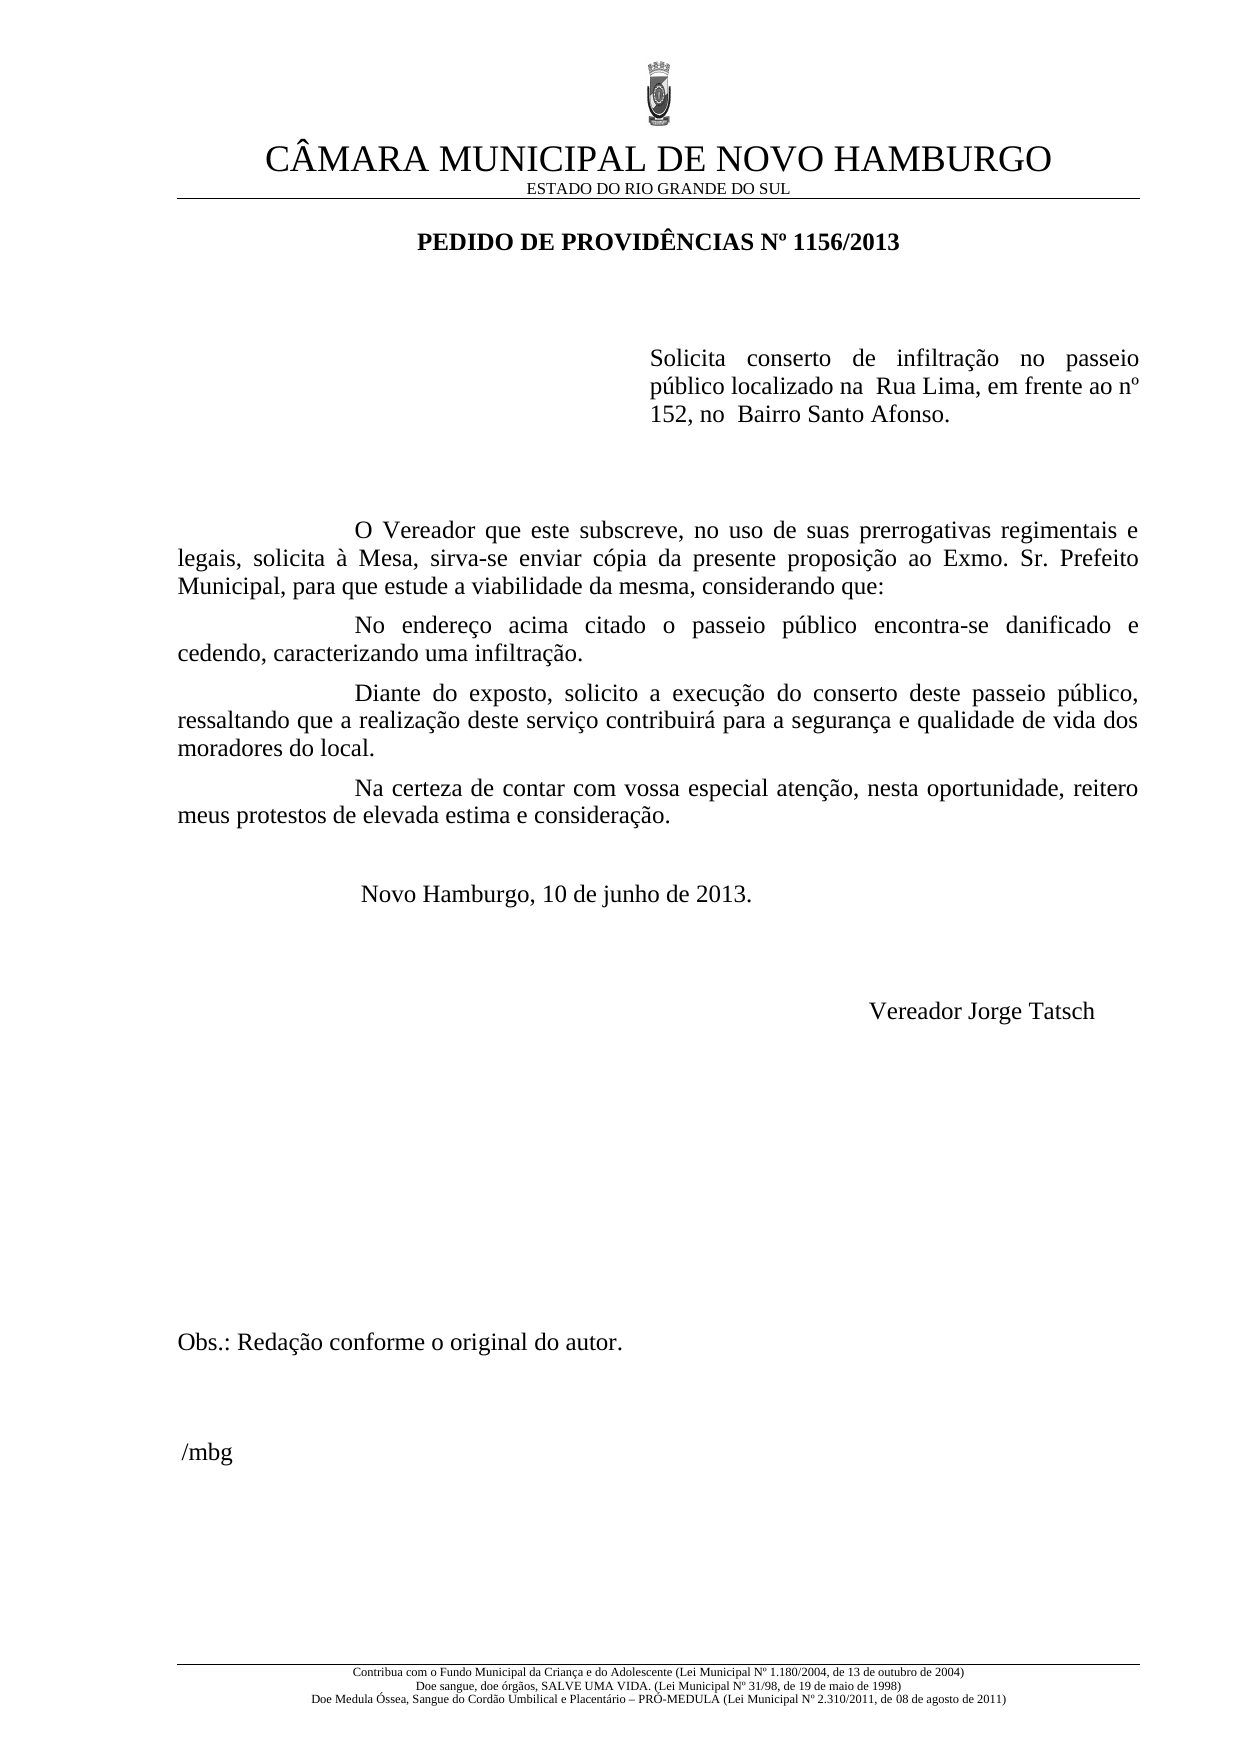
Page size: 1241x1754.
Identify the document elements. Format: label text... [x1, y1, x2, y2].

text Solicita conserto de infiltração no passeio público localizado na Rua Lima, em frente ao nº 152, no Bairro Santo Afonso. [649, 344, 1140, 428]
text O Vereador que este subscreve, no uso de suas prerrogativas regimentais e legais, solicita à Mesa, sirva-se enviar cópia da presente proposição ao Exmo. Sr. Prefeito Municipal, para que estude a viabilidade da mesma, considerando que: [177, 516, 1140, 599]
text Obs.: Redação conforme o original do autor. [177, 1328, 1140, 1356]
text Diante do exposto, solicito a execução do conserto deste passeio público, ressaltando que a realização deste serviço contribuirá para a segurança e qualidade de vida dos moradores do local. [177, 679, 1140, 762]
text /mbg [181, 1438, 1140, 1466]
text PEDIDO DE PROVIDÊNCIAS Nº 1156/2013 [177, 228, 1140, 256]
text Na certeza de contar com vossa especial atenção, nesta oportunidade, reitero meus protestos de elevada estima e consideração. [177, 774, 1140, 829]
text No endereço acima citado o passeio público encontra-se danificado e cedendo, caracterizando uma infiltração. [177, 611, 1140, 667]
text Novo Hamburgo, 10 de junho de 2013. [177, 881, 1140, 908]
text Vereador Jorge Tatsch [768, 997, 1140, 1024]
